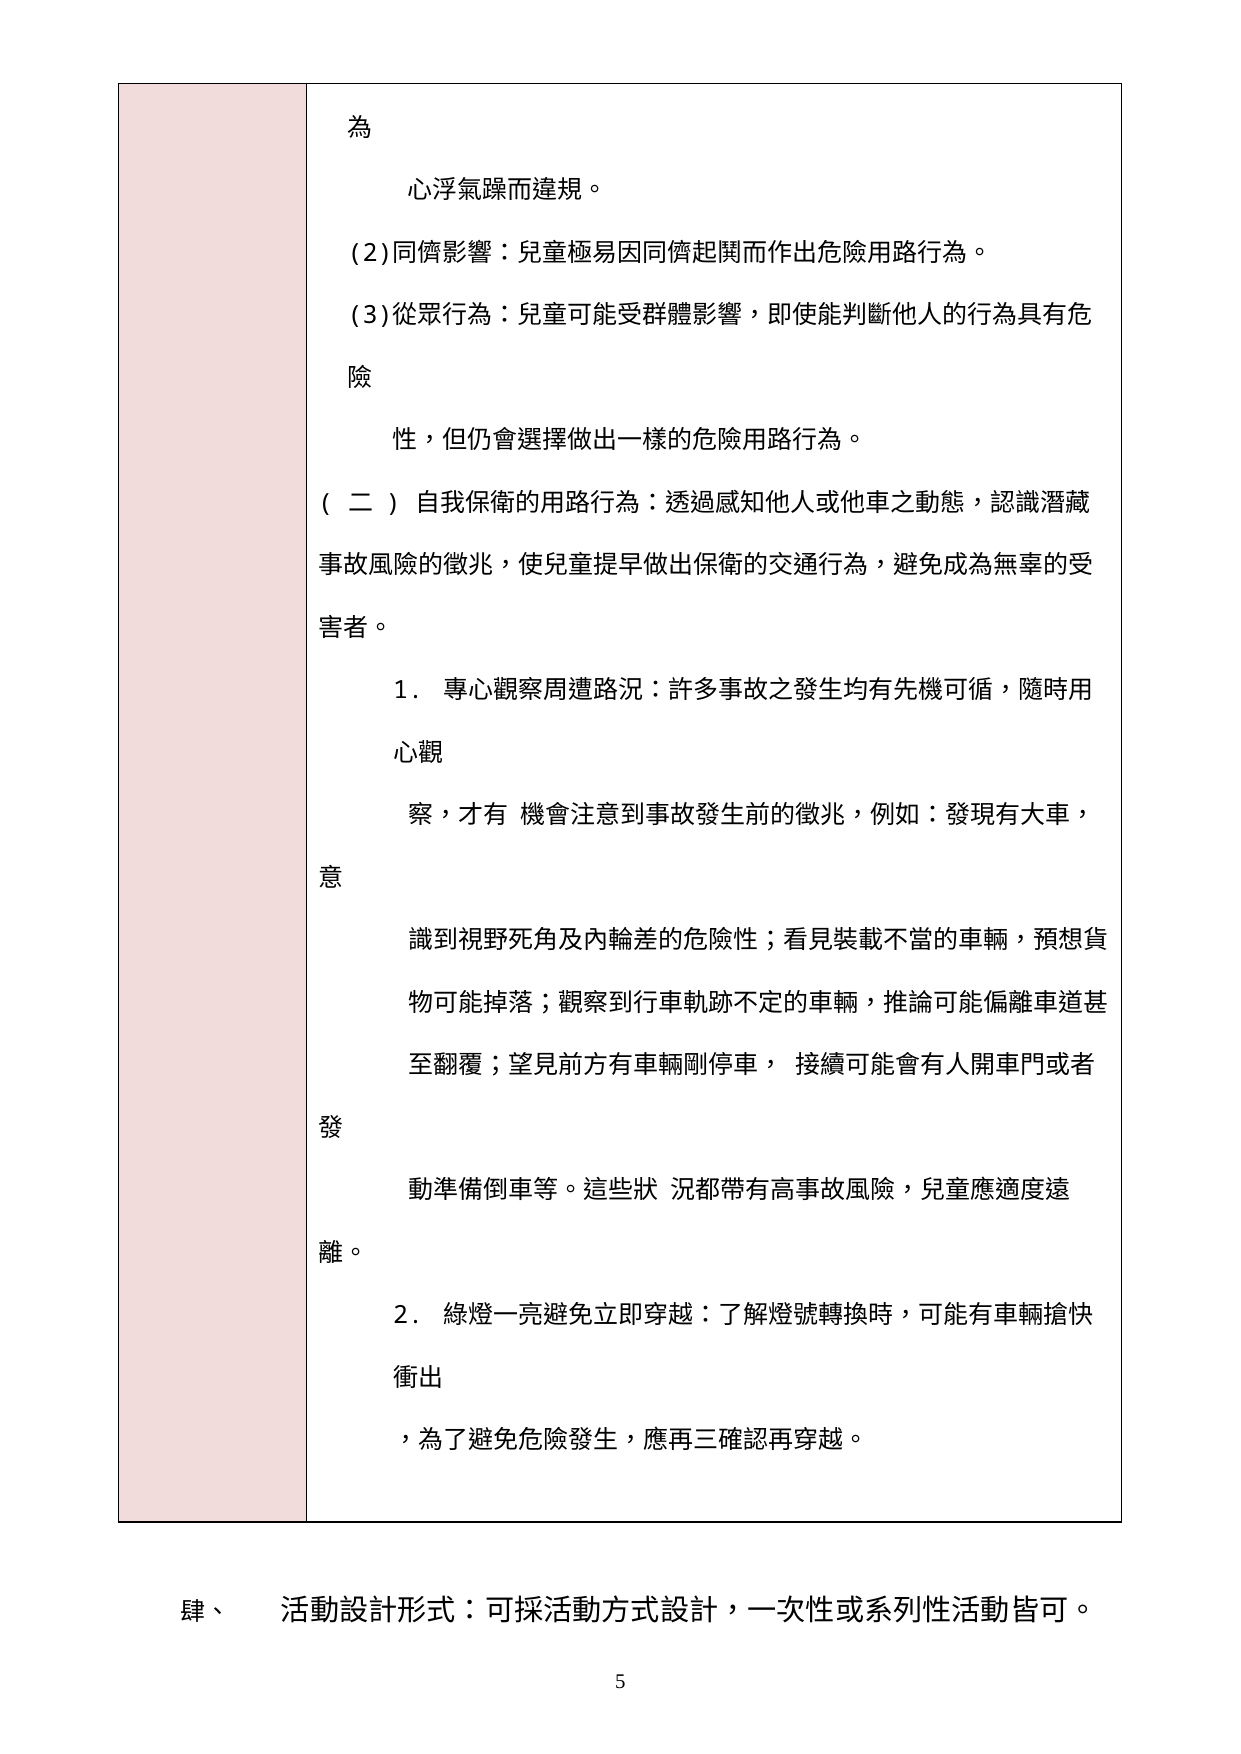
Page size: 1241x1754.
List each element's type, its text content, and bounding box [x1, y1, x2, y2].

table_cell [119, 84, 306, 1521]
list 活動設計形式：可採活動方式設計，一次性或系列性活動皆可。 [181, 1577, 1122, 1631]
table_cell 為 心浮氣躁而違規。 (2)同儕影響：兒童極易因同儕起鬨而作出危險用路行為。 (3)從眾行為：兒童可能受群體影響，即使能判斷他人的行為具有危險 性，但仍會選擇做出一樣的危險用路行為。 ( 二 ) 自我保衛的用路行為：透過感知他人或他車之動態，認識潛藏事故風險的徵兆，使兒童提早做出保衛的交通行為，避免成為無辜的受害者。 專心觀察周遭路況：許多事故之發生均有先機可循，隨時用心觀 察，才有 機會注意到事故發生前的徵兆，例如：發現有大車，意 識到視野死角及內輪差的危險性；看見裝載不當的車輛，預想貨 物可能掉落；觀察到行車軌跡不定的車輛，推論可能偏離車道甚 至翻覆；望見前方有車輛剛停車， 接續可能會有人開車門或者發 動準備倒車等。這些狀 況都帶有高事故風險，兒童應適度遠離。 綠燈一亮避免立即穿越：了解燈號轉換時，可能有車輛搶快衝出 ，為了避免危險發生，應再三確認再穿越。 [307, 84, 1121, 1521]
